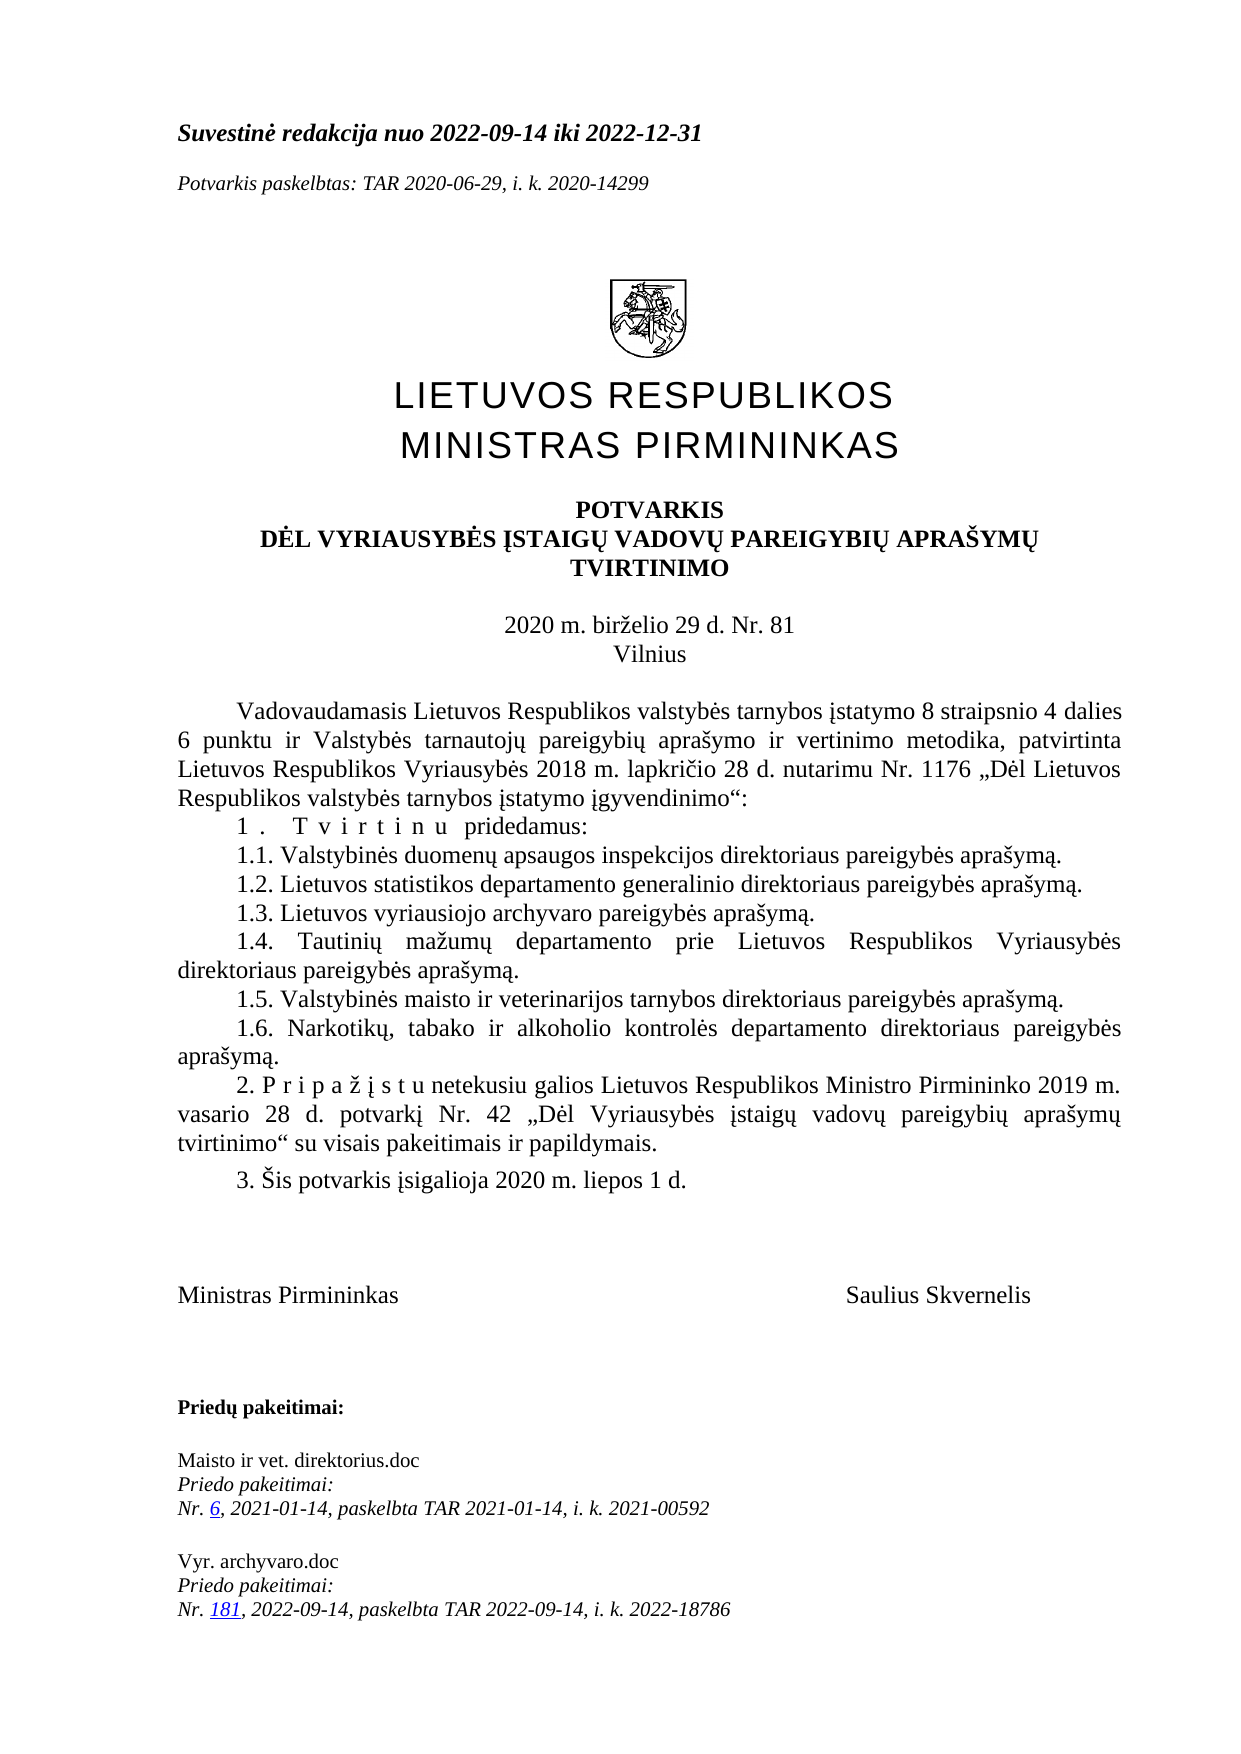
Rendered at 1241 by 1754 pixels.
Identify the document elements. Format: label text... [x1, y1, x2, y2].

text Nr. 6, 2021-01-14, paskelbta TAR 2021-01-14, i. k. 2021-00592 [177, 1496, 1122, 1520]
text Potvarkis paskelbtas: TAR 2020-06-29, i. k. 2020-14299 [177, 171, 1122, 195]
text Vadovaudamasis Lietuvos Respublikos valstybės tarnybos įstatymo 8 straipsnio 4 dalies 6 punktu ir Valstybės tarnautojų pareigybių aprašymo ir vertinimo metodika, patvirtinta Lietuvos Respublikos Vyriausybės 2018 m. lapkričio 28 d. nutarimu Nr. 1176 „Dėl Lietuvos Respublikos valstybės tarnybos įstatymo įgyvendinimo“: [177, 696, 1122, 811]
text Priedų pakeitimai: [177, 1395, 1122, 1419]
text LIETUVOS RESPUBLIKOS [177, 373, 1122, 416]
text 2020 m. birželio 29 d. Nr. 81 [177, 610, 1122, 639]
text 1.5. Valstybinės maisto ir veterinarijos tarnybos direktoriaus pareigybės aprašymą. [177, 984, 1122, 1013]
text Priedo pakeitimai: [177, 1573, 1122, 1597]
text 3. Šis potvarkis įsigalioja 2020 m. liepos 1 d. [177, 1156, 1122, 1194]
text Ministras Pirmininkas Saulius Skvernelis [177, 1280, 1122, 1309]
text Suvestinė redakcija nuo 2022-09-14 iki 2022-12-31 [177, 118, 1122, 147]
text MINISTRAS PIRMININKAS [177, 423, 1122, 466]
text Priedo pakeitimai: [177, 1472, 1122, 1496]
text 1.3. Lietuvos vyriausiojo archyvaro pareigybės aprašymą. [177, 898, 1122, 926]
text 1.2. Lietuvos statistikos departamento generalinio direktoriaus pareigybės aprašymą. [177, 869, 1122, 898]
text 1.1. Valstybinės duomenų apsaugos inspekcijos direktoriaus pareigybės aprašymą. [177, 840, 1122, 869]
text Vyr. archyvaro.doc [177, 1549, 1122, 1573]
subtitle POTVARKIS [177, 495, 1122, 524]
text 2. P r i p a ž į s t u netekusiu galios Lietuvos Respublikos Ministro Pirmininko 2019 m. vasario 28 d. potvarkį Nr. 42 „Dėl Vyriausybės įstaigų vadovų pareigybių aprašymų tvirtinimo“ su visais pakeitimais ir papildymais. [177, 1070, 1122, 1156]
text Maisto ir vet. direktorius.doc [177, 1448, 1122, 1472]
text DĖL VYRIAUSYBĖS ĮSTAIGŲ VADOVŲ PAREIGYBIŲ APRAŠYMŲ TVIRTINIMO [177, 524, 1122, 581]
text 1.4. Tautinių mažumų departamento prie Lietuvos Respublikos Vyriausybės direktoriaus pareigybės aprašymą. [177, 926, 1122, 984]
text Nr. 181, 2022-09-14, paskelbta TAR 2022-09-14, i. k. 2022-18786 [177, 1597, 1122, 1621]
text Vilnius [177, 639, 1122, 668]
text 1. Tvirtinu pridedamus: [177, 811, 1122, 840]
text 1.6. Narkotikų, tabako ir alkoholio kontrolės departamento direktoriaus pareigybės aprašymą. [177, 1013, 1122, 1070]
